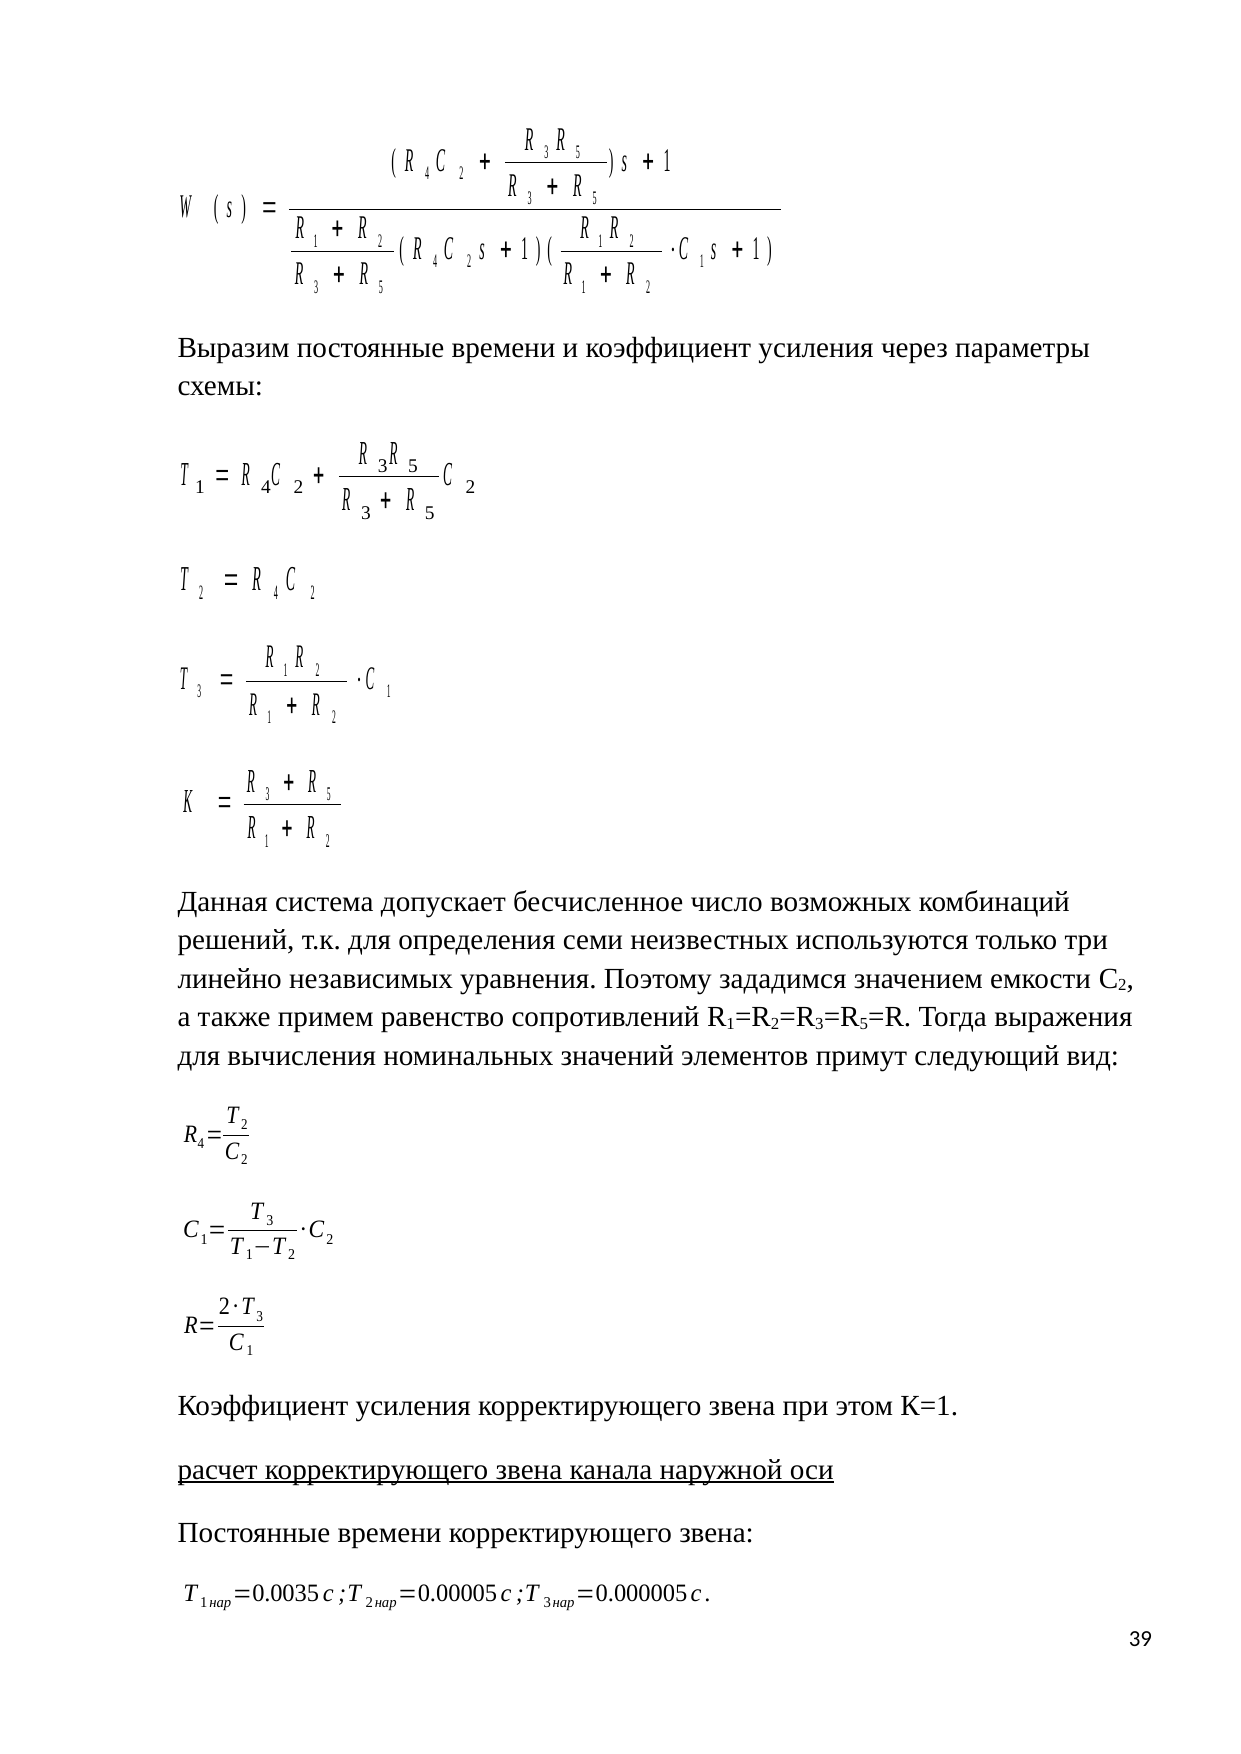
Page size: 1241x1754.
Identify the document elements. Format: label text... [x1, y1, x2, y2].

text Коэффициент усиления корректирующего звена при этом К=1. [177, 1388, 1152, 1422]
text Постоянные времени корректирующего звена: [177, 1516, 1152, 1549]
text Выразим постоянные времени и коэффициент усиления через параметры схемы: [177, 330, 1152, 402]
text расчет корректирующего звена канала наружной оси [177, 1452, 1152, 1486]
text Данная система допускает бесчисленное число возможных комбинаций решений, т.к. для определения семи неизвестных используются только три линейно независимых уравнения. Поэтому зададимся значением емкости C2, а также примем равенство сопротивлений R1=R2=R3=R5=R. Тогда выражения для вычисления номинальных значений элементов примут следующий вид: [177, 884, 1152, 1072]
